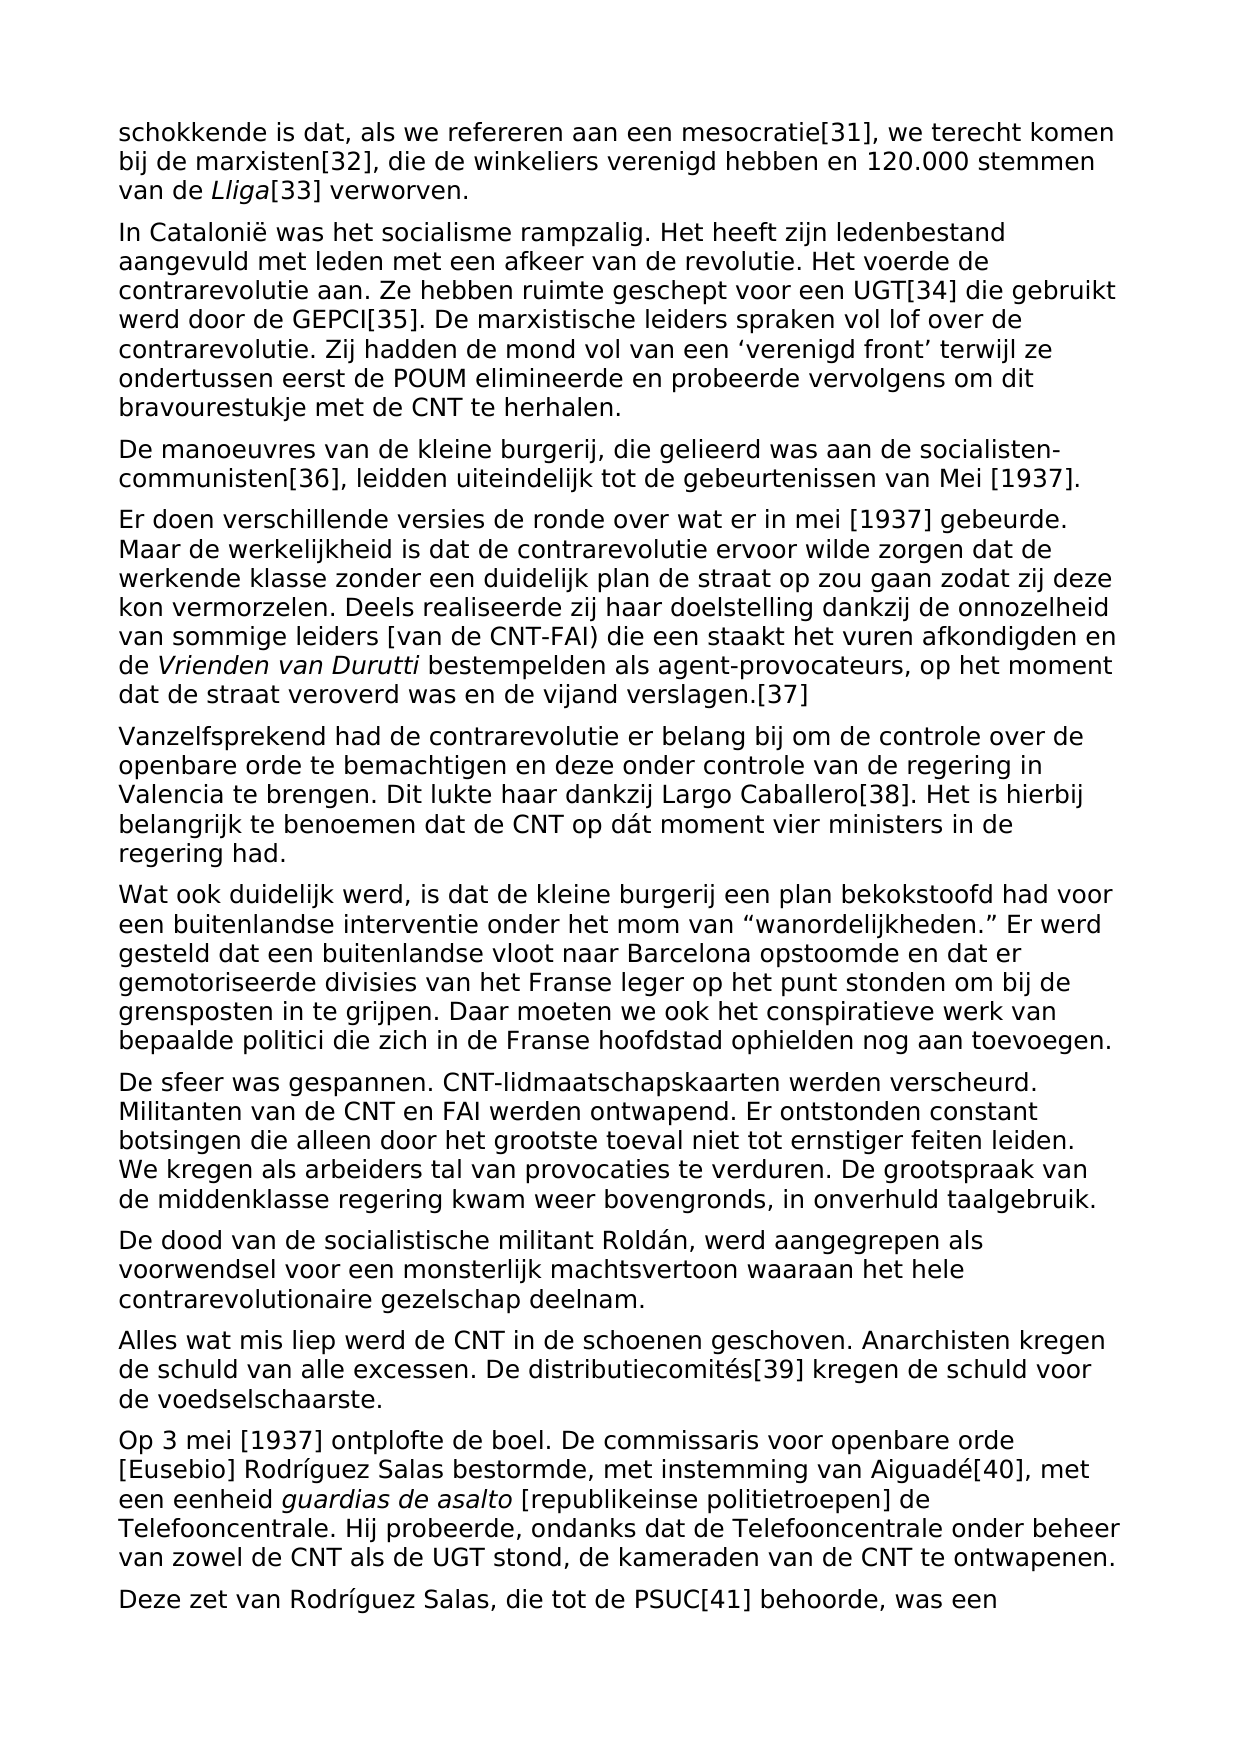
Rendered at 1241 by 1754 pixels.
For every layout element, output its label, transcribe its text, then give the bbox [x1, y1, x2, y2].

text De dood van de socialistische militant Roldán, werd aangegrepen als voorwendsel voor een monsterlijk machtsvertoon waaraan het hele contrarevolutionaire gezelschap deelnam. [118, 1226, 1122, 1314]
text Wat ook duidelijk werd, is dat de kleine burgerij een plan bekokstoofd had voor een buitenlandse interventie onder het mom van “wanordelijkheden.” Er werd gesteld dat een buitenlandse vloot naar Barcelona opstoomde en dat er gemotoriseerde divisies van het Franse leger op het punt stonden om bij de grensposten in te grijpen. Daar moeten we ook het conspiratieve werk van bepaalde politici die zich in de Franse hoofdstad ophielden nog aan toevoegen. [118, 881, 1122, 1056]
text Deze zet van Rodríguez Salas, die tot de PSUC[41] behoorde, was een [118, 1585, 1122, 1614]
text In Catalonië was het socialisme rampzalig. Het heeft zijn ledenbestand aangevuld met leden met een afkeer van de revolutie. Het voerde de contrarevolutie aan. Ze hebben ruimte geschept voor een UGT[34] die gebruikt werd door de GEPCI[35]. De marxistische leiders spraken vol lof over de contrarevolutie. Zij hadden de mond vol van een ‘verenigd front’ terwijl ze ondertussen eerst de POUM elimineerde en probeerde vervolgens om dit bravourestukje met de CNT te herhalen. [118, 218, 1122, 422]
text Op 3 mei [1937] ontplofte de boel. De commissaris voor openbare orde [Eusebio] Rodríguez Salas bestormde, met instemming van Aiguadé[40], met een eenheid guardias de asalto [republikeinse politietroepen] de Telefooncentrale. Hij probeerde, ondanks dat de Telefooncentrale onder beheer van zowel de CNT als de UGT stond, de kameraden van de CNT te ontwapenen. [118, 1426, 1122, 1572]
text De manoeuvres van de kleine burgerij, die gelieerd was aan de socialisten-communisten[36], leidden uiteindelijk tot de gebeurtenissen van Mei [1937]. [118, 435, 1122, 493]
text schokkende is dat, als we refereren aan een mesocratie[31], we terecht komen bij de marxisten[32], die de winkeliers verenigd hebben en 120.000 stemmen van de Lliga[33] verworven. [118, 118, 1122, 206]
text Alles wat mis liep werd de CNT in de schoenen geschoven. Anarchisten kregen de schuld van alle excessen. De distributiecomités[39] kregen de schuld voor de voedselschaarste. [118, 1326, 1122, 1414]
text De sfeer was gespannen. CNT-lidmaatschapskaarten werden verscheurd. Militanten van de CNT en FAI werden ontwapend. Er ontstonden constant botsingen die alleen door het grootste toeval niet tot ernstiger feiten leiden. We kregen als arbeiders tal van provocaties te verduren. De grootspraak van de middenklasse regering kwam weer bovengronds, in onverhuld taalgebruik. [118, 1068, 1122, 1214]
text Er doen verschillende versies de ronde over wat er in mei [1937] gebeurde. Maar de werkelijkheid is dat de contrarevolutie ervoor wilde zorgen dat de werkende klasse zonder een duidelijk plan de straat op zou gaan zodat zij deze kon vermorzelen. Deels realiseerde zij haar doelstelling dankzij de onnozelheid van sommige leiders [van de CNT-FAI) die een staakt het vuren afkondigden en de Vrienden van Durutti bestempelden als agent-provocateurs, op het moment dat de straat veroverd was en de vijand verslagen.[37] [118, 506, 1122, 710]
text Vanzelfsprekend had de contrarevolutie er belang bij om de controle over de openbare orde te bemachtigen en deze onder controle van de regering in Valencia te brengen. Dit lukte haar dankzij Largo Caballero[38]. Het is hierbij belangrijk te benoemen dat de CNT op dát moment vier ministers in de regering had. [118, 722, 1122, 868]
